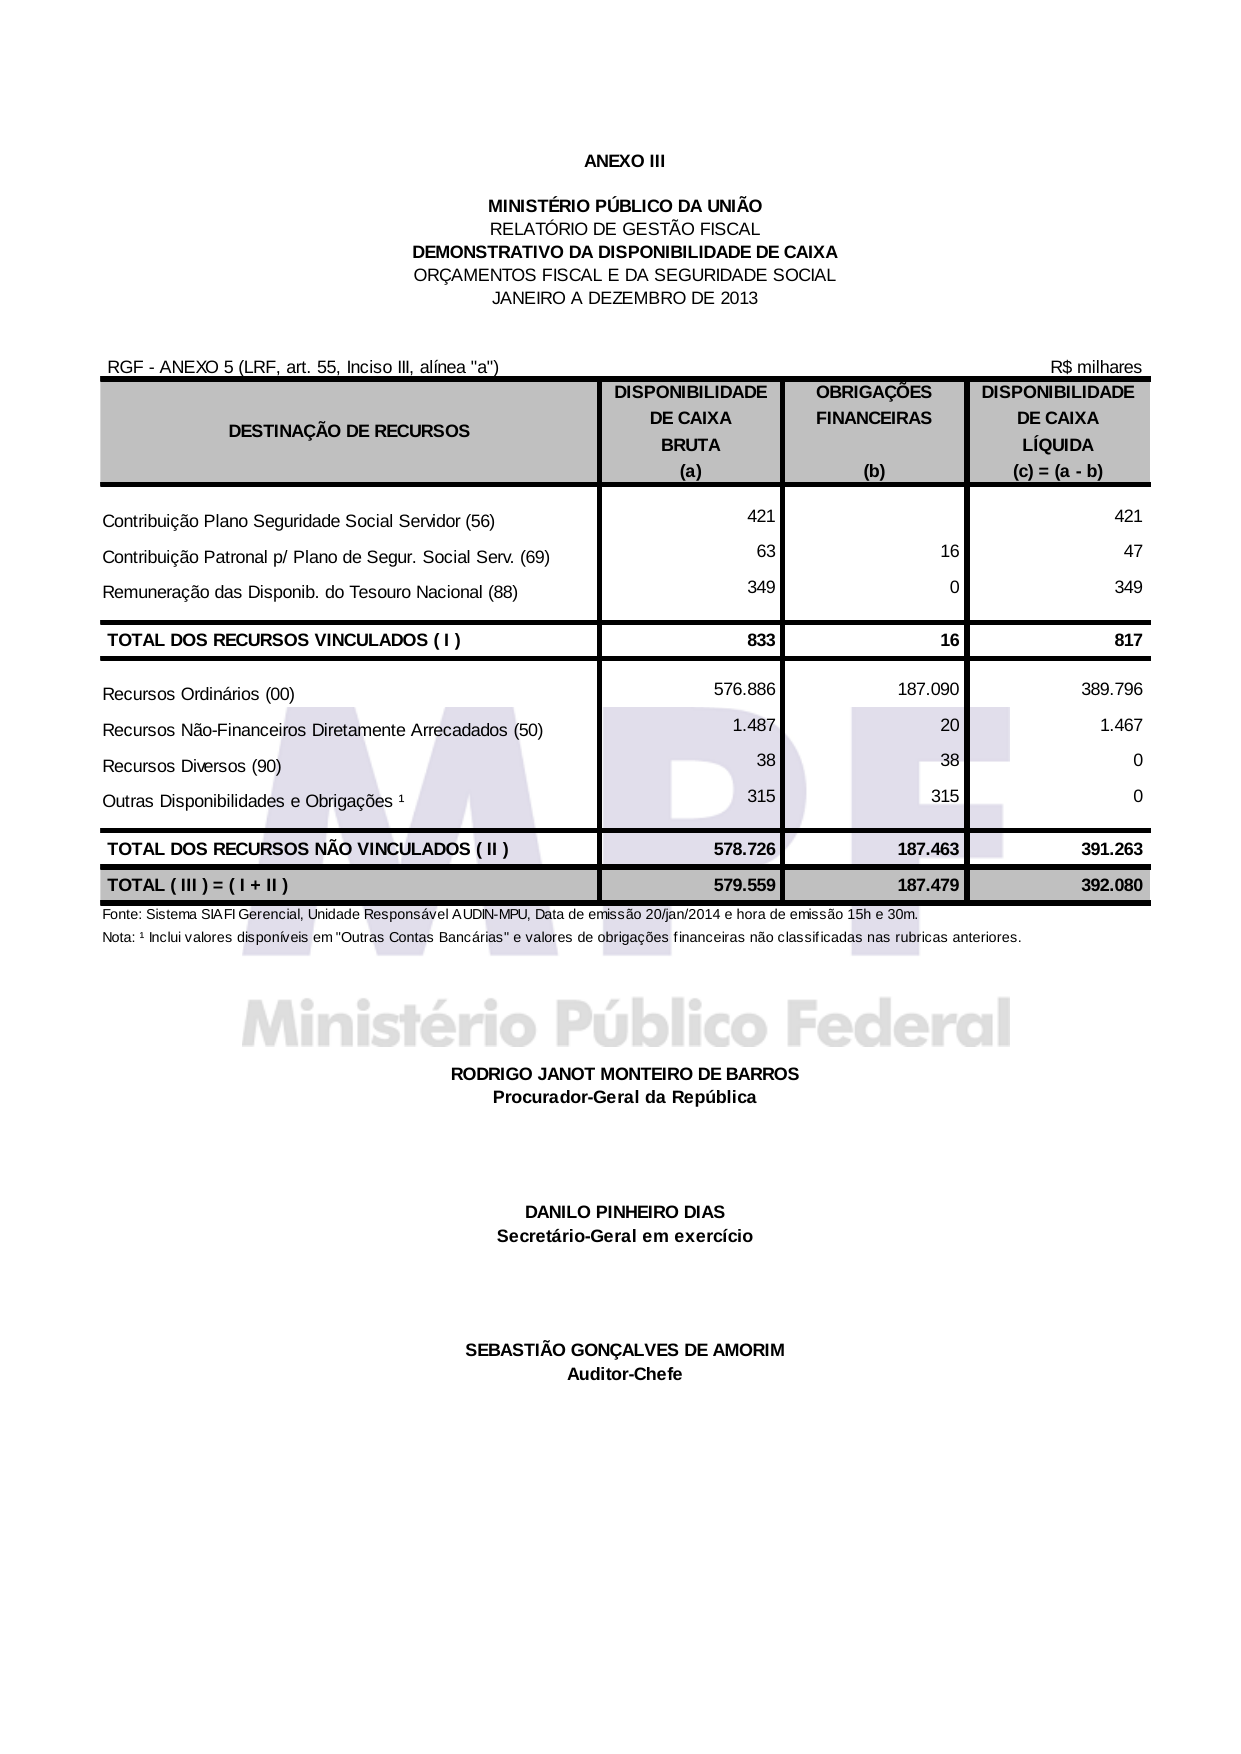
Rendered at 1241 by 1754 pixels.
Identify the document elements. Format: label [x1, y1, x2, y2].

picture [242, 707, 597, 828]
picture [602, 707, 780, 828]
picture [785, 707, 964, 828]
picture [785, 833, 964, 864]
picture [970, 833, 1010, 864]
picture [242, 833, 597, 864]
picture [970, 707, 1010, 828]
picture [602, 833, 780, 864]
picture [242, 906, 1010, 1047]
